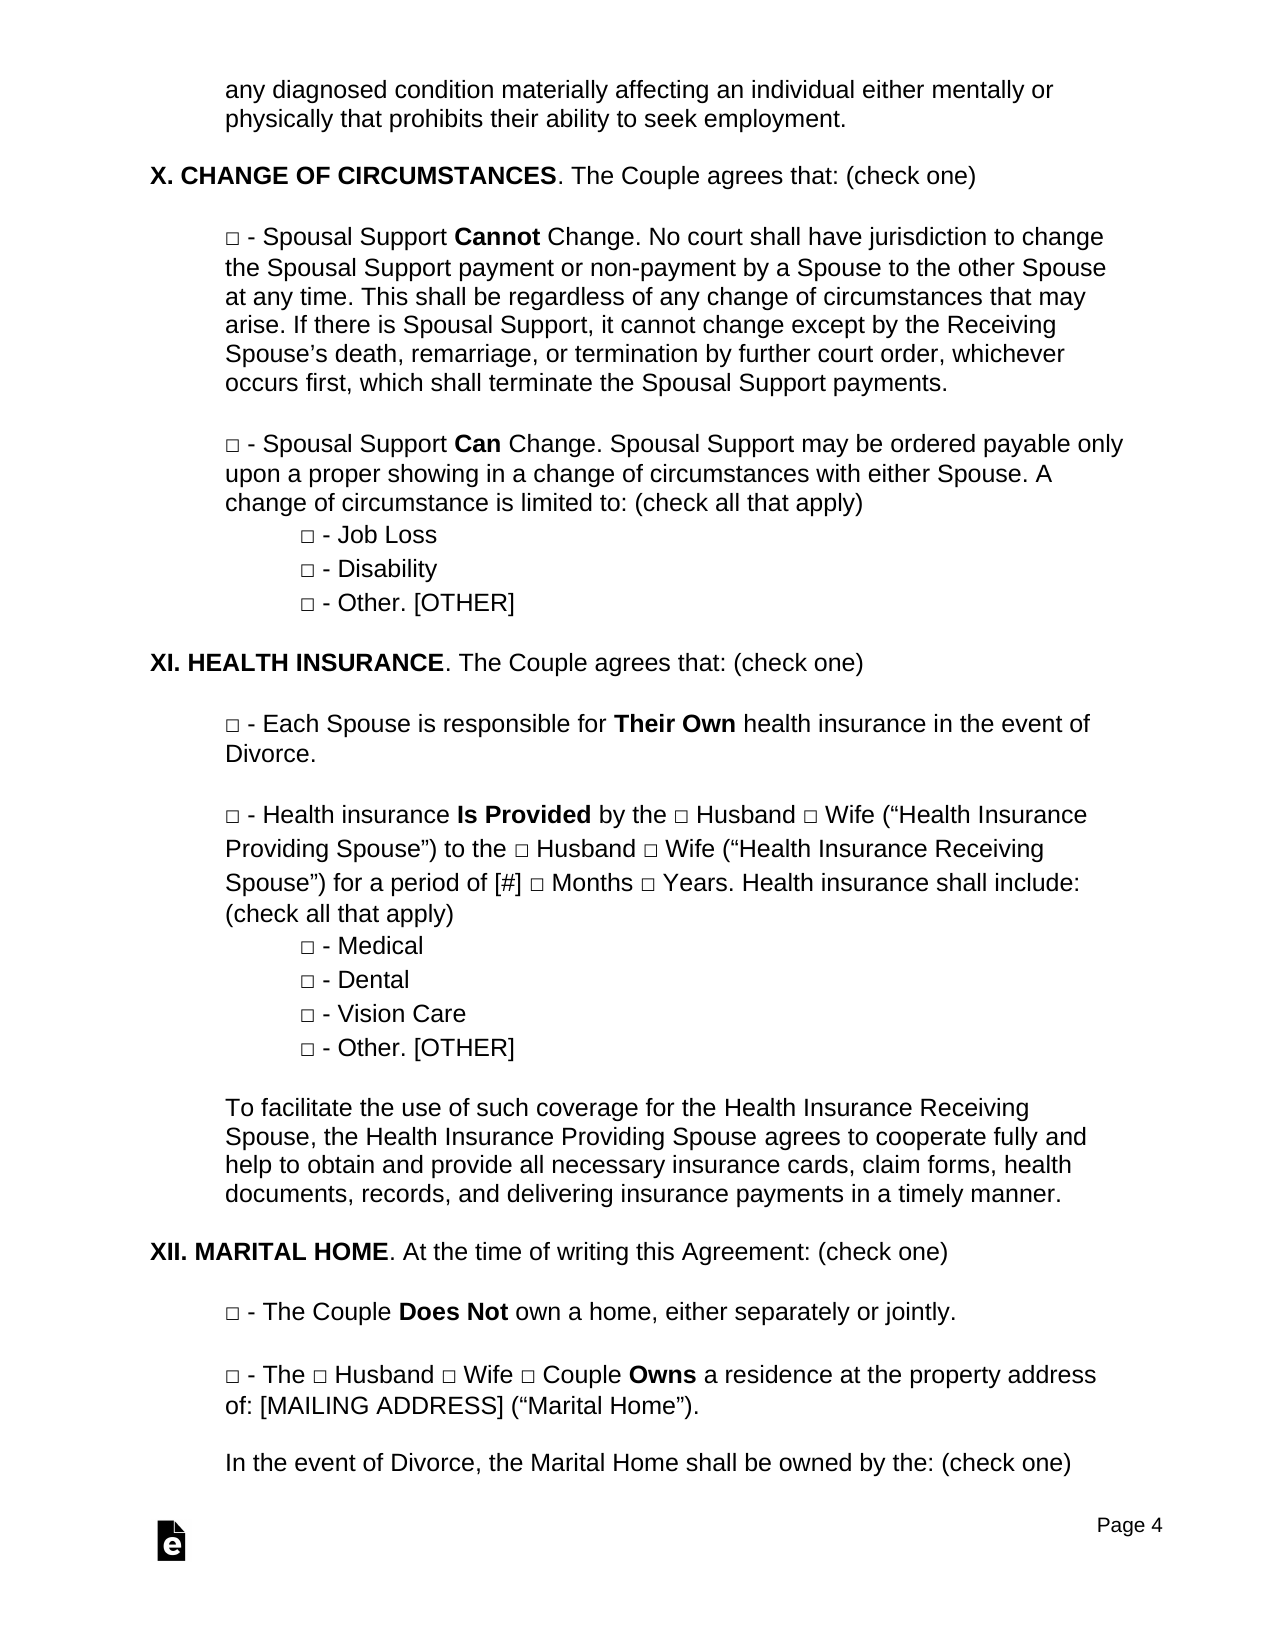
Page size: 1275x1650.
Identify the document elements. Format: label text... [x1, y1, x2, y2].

text ☐ - Each Spouse is responsible for Their Own health insurance in the event of Divorce. [225, 705, 1125, 768]
text ☐ - Spousal Support Can Change. Spousal Support may be ordered payable only upon a proper showing in a change of circumstances with either Spouse. A change of circumstance is limited to: (check all that apply) [225, 425, 1125, 517]
text X. CHANGE OF CIRCUMSTANCES. The Couple agrees that: (check one) [150, 161, 1125, 190]
text To facilitate the use of such coverage for the Health Insurance Receiving Spouse, the Health Insurance Providing Spouse agrees to cooperate fully and help to obtain and provide all necessary insurance cards, claim forms, health documents, records, and delivering insurance payments in a timely manner. [225, 1093, 1125, 1208]
text XI. HEALTH INSURANCE. The Couple agrees that: (check one) [150, 648, 1125, 677]
text ☐ - Dental [300, 962, 1125, 996]
text ☐ - Disability [300, 551, 1125, 585]
text ☐ - Vision Care [300, 996, 1125, 1030]
text ☐ - Spousal Support Cannot Change. No court shall have jurisdiction to change the Spousal Support payment or non-payment by a Spouse to the other Spouse at any time. This shall be regardless of any change of circumstances that may arise. If there is Spousal Support, it cannot change except by the Receiving Spouse’s death, remarriage, or termination by further court order, whichever occurs first, which shall terminate the Spousal Support payments. [225, 219, 1125, 397]
text ☐ - The ☐ Husband ☐ Wife ☐ Couple Owns a residence at the property address of: [MAILING ADDRESS] (“Marital Home”). [225, 1357, 1125, 1420]
text ☐ - Other. [OTHER] [300, 1030, 1125, 1064]
text In the event of Divorce, the Marital Home shall be owned by the: (check one) [225, 1448, 1125, 1477]
text ☐ - Job Loss [300, 517, 1125, 551]
text ☐ - Other. [OTHER] [300, 585, 1125, 619]
text ☐ - The Couple Does Not own a home, either separately or jointly. [225, 1294, 1125, 1328]
text any diagnosed condition materially affecting an individual either mentally or physically that prohibits their ability to seek employment. [225, 75, 1125, 132]
text ☐ - Medical [300, 928, 1125, 962]
text XII. MARITAL HOME. At the time of writing this Agreement: (check one) [150, 1237, 1125, 1265]
text ☐ - Health insurance Is Provided by the ☐ Husband ☐ Wife (“Health Insurance Providing Spouse”) to the ☐ Husband ☐ Wife (“Health Insurance Receiving Spouse”) for a period of [#] ☐ Months ☐ Years. Health insurance shall include: (check all that apply) [225, 797, 1125, 928]
